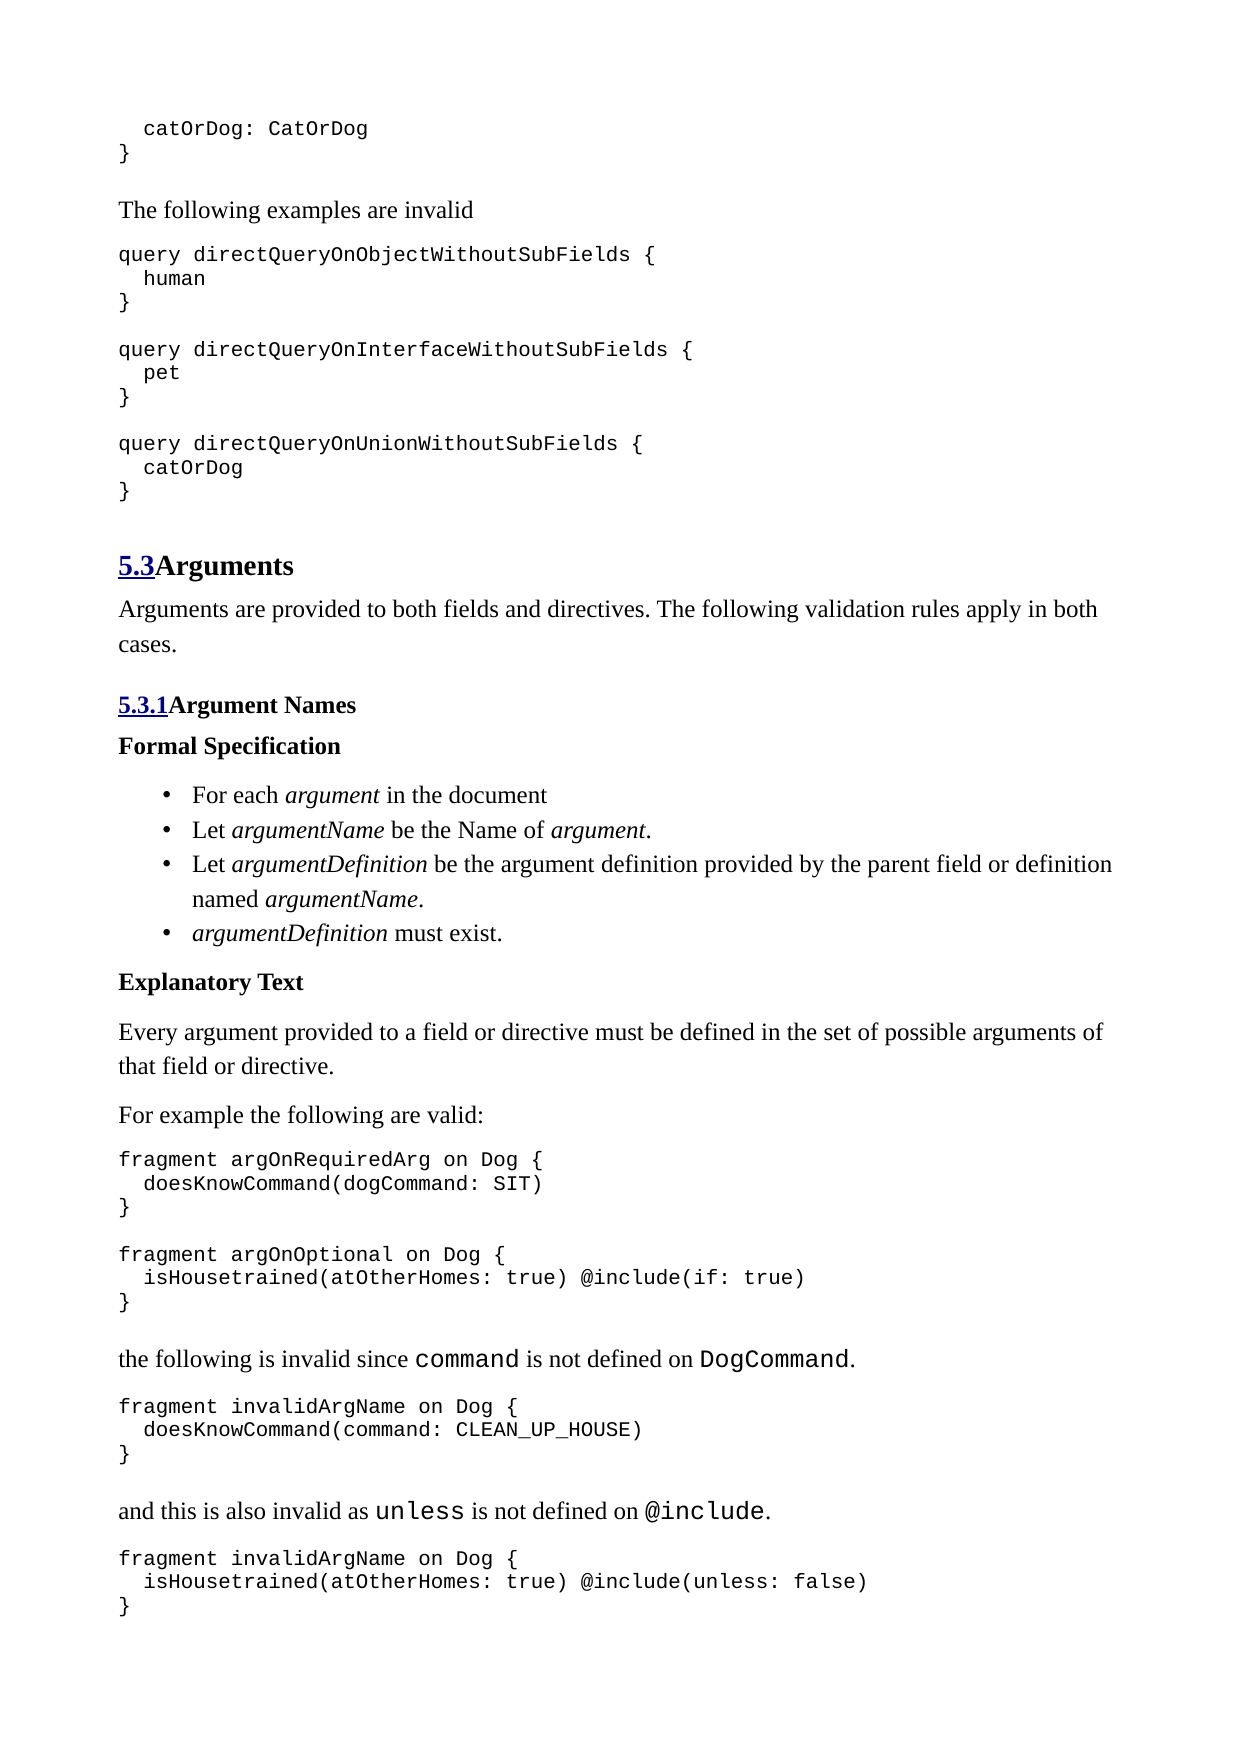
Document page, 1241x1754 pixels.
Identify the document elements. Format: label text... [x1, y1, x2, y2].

text human [118, 268, 1122, 291]
text } [118, 1443, 1122, 1467]
text query directQueryOnObjectWithoutSubFields { [118, 244, 1122, 268]
text catOrDog [118, 457, 1122, 480]
text query directQueryOnUnionWithoutSubFields { [118, 433, 1122, 457]
text } [118, 1196, 1122, 1220]
list Let argumentDefinition be the argument definition provided by the parent field or definition named argumentName. [162, 849, 1122, 913]
list argumentDefinition must exist. [162, 918, 1122, 947]
text } [118, 386, 1122, 409]
text query directQueryOnInterfaceWithoutSubFields { [118, 338, 1122, 362]
text } [118, 142, 1122, 165]
text doesKnowCommand(dogCommand: SIT) [118, 1173, 1122, 1196]
list Let argumentName be the Name of argument. [162, 815, 1122, 844]
text isHousetrained(atOtherHomes: true) @include(unless: false) [118, 1571, 1122, 1595]
text Every argument provided to a field or directive must be defined in the set of possible arguments of that field or directive. [118, 1017, 1122, 1080]
text Arguments are provided to both fields and directives. The following validation rules apply in both cases. [118, 594, 1122, 657]
subtitle 5.3Arguments [118, 548, 1122, 582]
text } [118, 1595, 1122, 1619]
text fragment argOnRequiredArg on Dog { [118, 1149, 1122, 1173]
text } [118, 480, 1122, 504]
text The following examples are invalid [118, 195, 1122, 224]
list For each argument in the document [162, 781, 1122, 809]
text isHousetrained(atOtherHomes: true) @include(if: true) [118, 1267, 1122, 1291]
text fragment argOnOptional on Dog { [118, 1244, 1122, 1267]
text catOrDog: CatOrDog [118, 118, 1122, 142]
text pet [118, 362, 1122, 386]
text } [118, 1291, 1122, 1315]
text and this is also invalid as unless is not defined on @include. [118, 1496, 1122, 1527]
text fragment invalidArgName on Dog { [118, 1396, 1122, 1419]
text fragment invalidArgName on Dog { [118, 1548, 1122, 1571]
text the following is invalid since command is not defined on DogCommand. [118, 1344, 1122, 1375]
text doesKnowCommand(command: CLEAN_UP_HOUSE) [118, 1419, 1122, 1443]
text Explanatory Text [118, 967, 1122, 996]
subtitle 5.3.1Argument Names [118, 690, 1122, 719]
text } [118, 291, 1122, 315]
text For example the following are valid: [118, 1100, 1122, 1129]
text Formal Specification [118, 731, 1122, 760]
